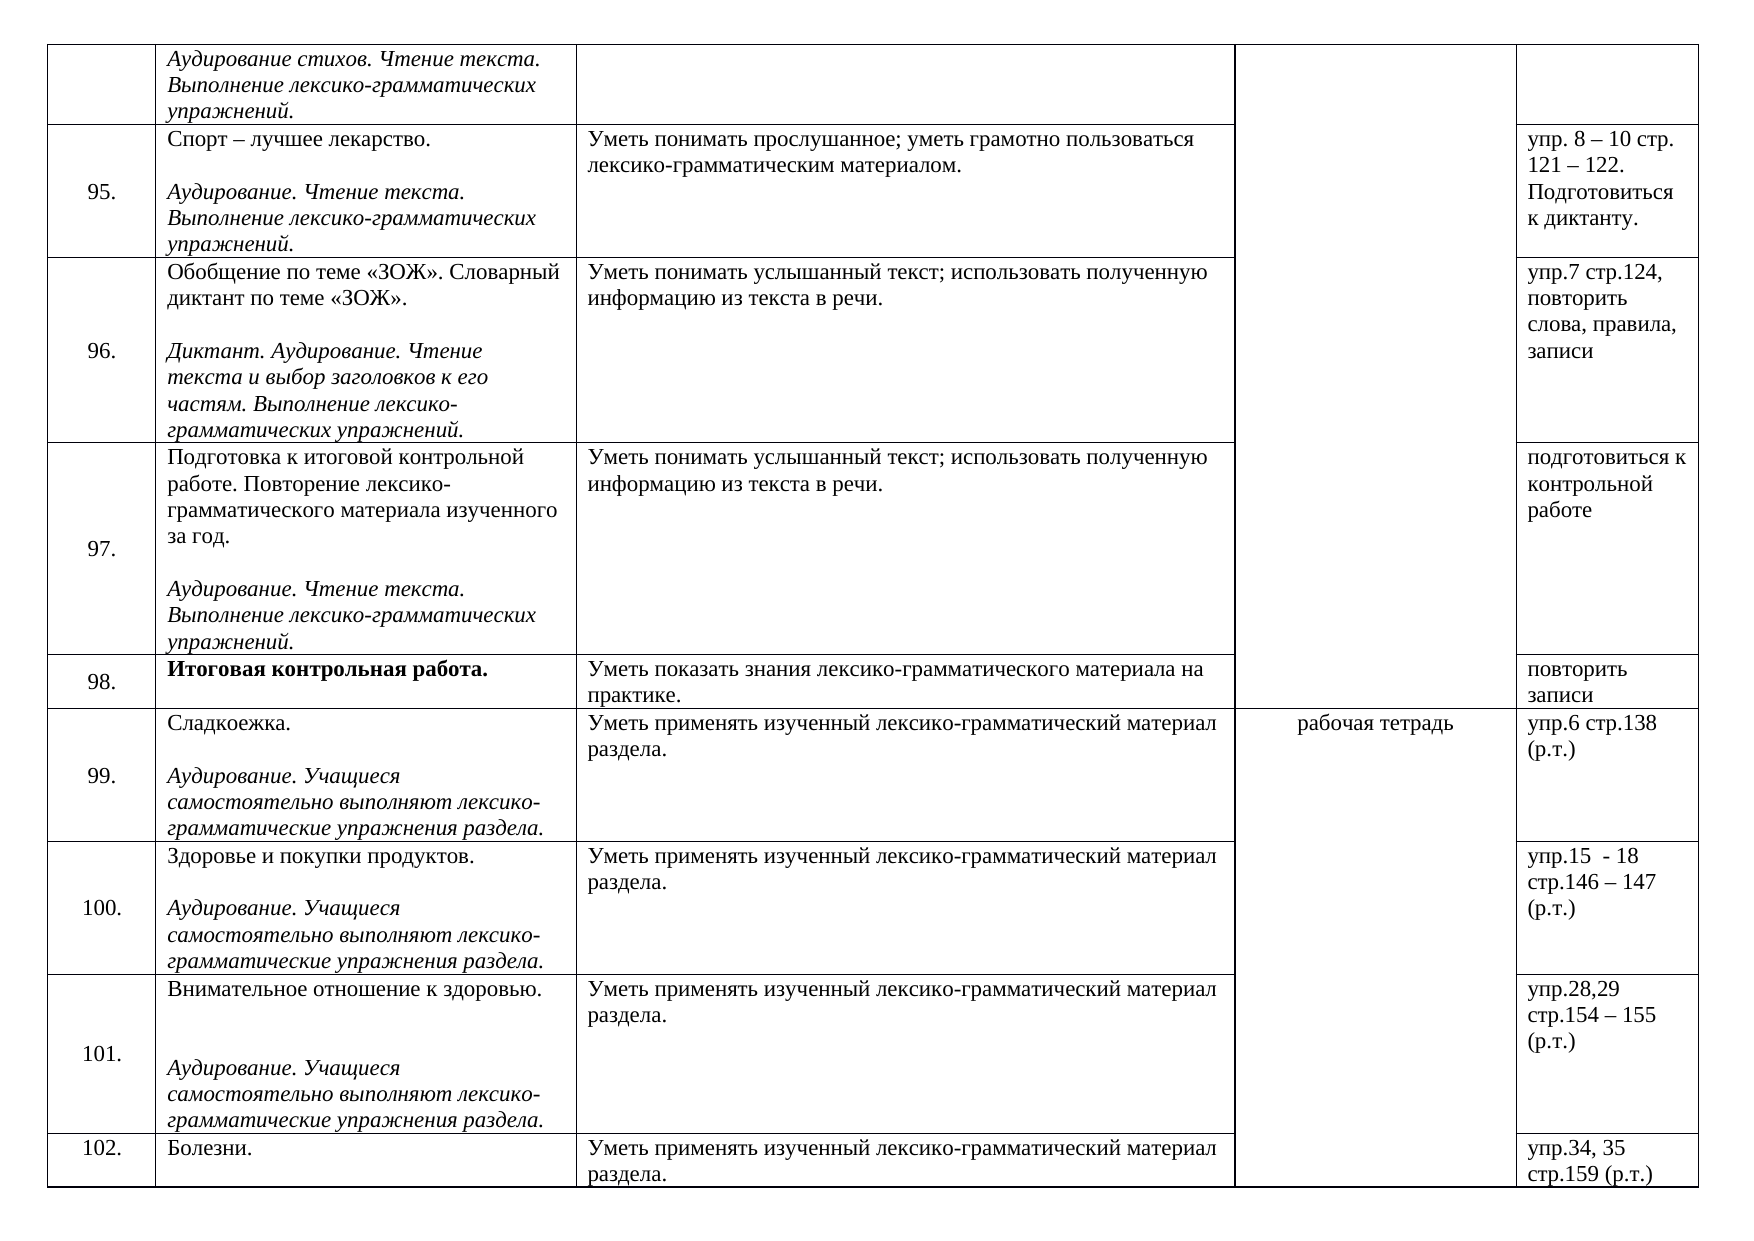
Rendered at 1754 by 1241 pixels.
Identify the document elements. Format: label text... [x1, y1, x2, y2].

table_cell [1236, 45, 1516, 708]
table_cell Здоровье и покупки продуктов. Аудирование. Учащиеся самостоятельно выполняют лексико-грамматические упражнения раздела. [156, 842, 576, 973]
table_cell 99. [48, 709, 155, 841]
table_cell повторить записи [1517, 655, 1698, 708]
table_cell Внимательное отношение к здоровью. Аудирование. Учащиеся самостоятельно выполняют лексико-грамматические упражнения раздела. [156, 975, 576, 1133]
table_cell [48, 45, 155, 124]
table_cell Итоговая контрольная работа. [156, 655, 576, 708]
table_cell 95. [48, 125, 155, 257]
table_cell упр.6 стр.138 (р.т.) [1517, 709, 1698, 841]
table_cell Уметь применять изученный лексико-грамматический материал раздела. [577, 842, 1234, 973]
table_cell 98. [48, 655, 155, 708]
table_cell упр. 8 – 10 стр. 121 – 122. Подготовиться к диктанту. [1517, 125, 1698, 257]
table_cell 102. [48, 1134, 155, 1186]
table_cell 101. [48, 975, 155, 1133]
table_cell [1517, 45, 1698, 124]
table_cell Уметь показать знания лексико-грамматического материала на практике. [577, 655, 1234, 708]
table_cell Уметь применять изученный лексико-грамматический материал раздела. [577, 1134, 1234, 1186]
table_cell упр.7 стр.124, повторить слова, правила, записи [1517, 258, 1698, 442]
table_cell упр.34, 35 стр.159 (р.т.) [1517, 1134, 1698, 1186]
table_cell упр.15 - 18 стр.146 – 147 (р.т.) [1517, 842, 1698, 973]
table_cell Сладкоежка. Аудирование. Учащиеся самостоятельно выполняют лексико-грамматические упражнения раздела. [156, 709, 576, 841]
table_cell Уметь применять изученный лексико-грамматический материал раздела. [577, 709, 1234, 841]
table_cell подготовиться к контрольной работе [1517, 443, 1698, 654]
table_cell Уметь понимать услышанный текст; использовать полученную информацию из текста в речи. [577, 443, 1234, 654]
table_cell 96. [48, 258, 155, 442]
table_cell 97. [48, 443, 155, 654]
table_cell Уметь понимать прослушанное; уметь грамотно пользоваться лексико-грамматическим материалом. [577, 125, 1234, 257]
table_cell Спорт – лучшее лекарство. Аудирование. Чтение текста. Выполнение лексико-грамматических упражнений. [156, 125, 576, 257]
table_cell [577, 45, 1234, 124]
table_cell Болезни. [156, 1134, 576, 1186]
table_cell Уметь понимать услышанный текст; использовать полученную информацию из текста в речи. [577, 258, 1234, 442]
table_cell рабочая тетрадь [1236, 709, 1516, 1186]
table_cell Аудирование стихов. Чтение текста. Выполнение лексико-грамматических упражнений. [156, 45, 576, 124]
table_cell Уметь применять изученный лексико-грамматический материал раздела. [577, 975, 1234, 1133]
table_cell 100. [48, 842, 155, 973]
table_cell упр.28,29 стр.154 – 155 (р.т.) [1517, 975, 1698, 1133]
